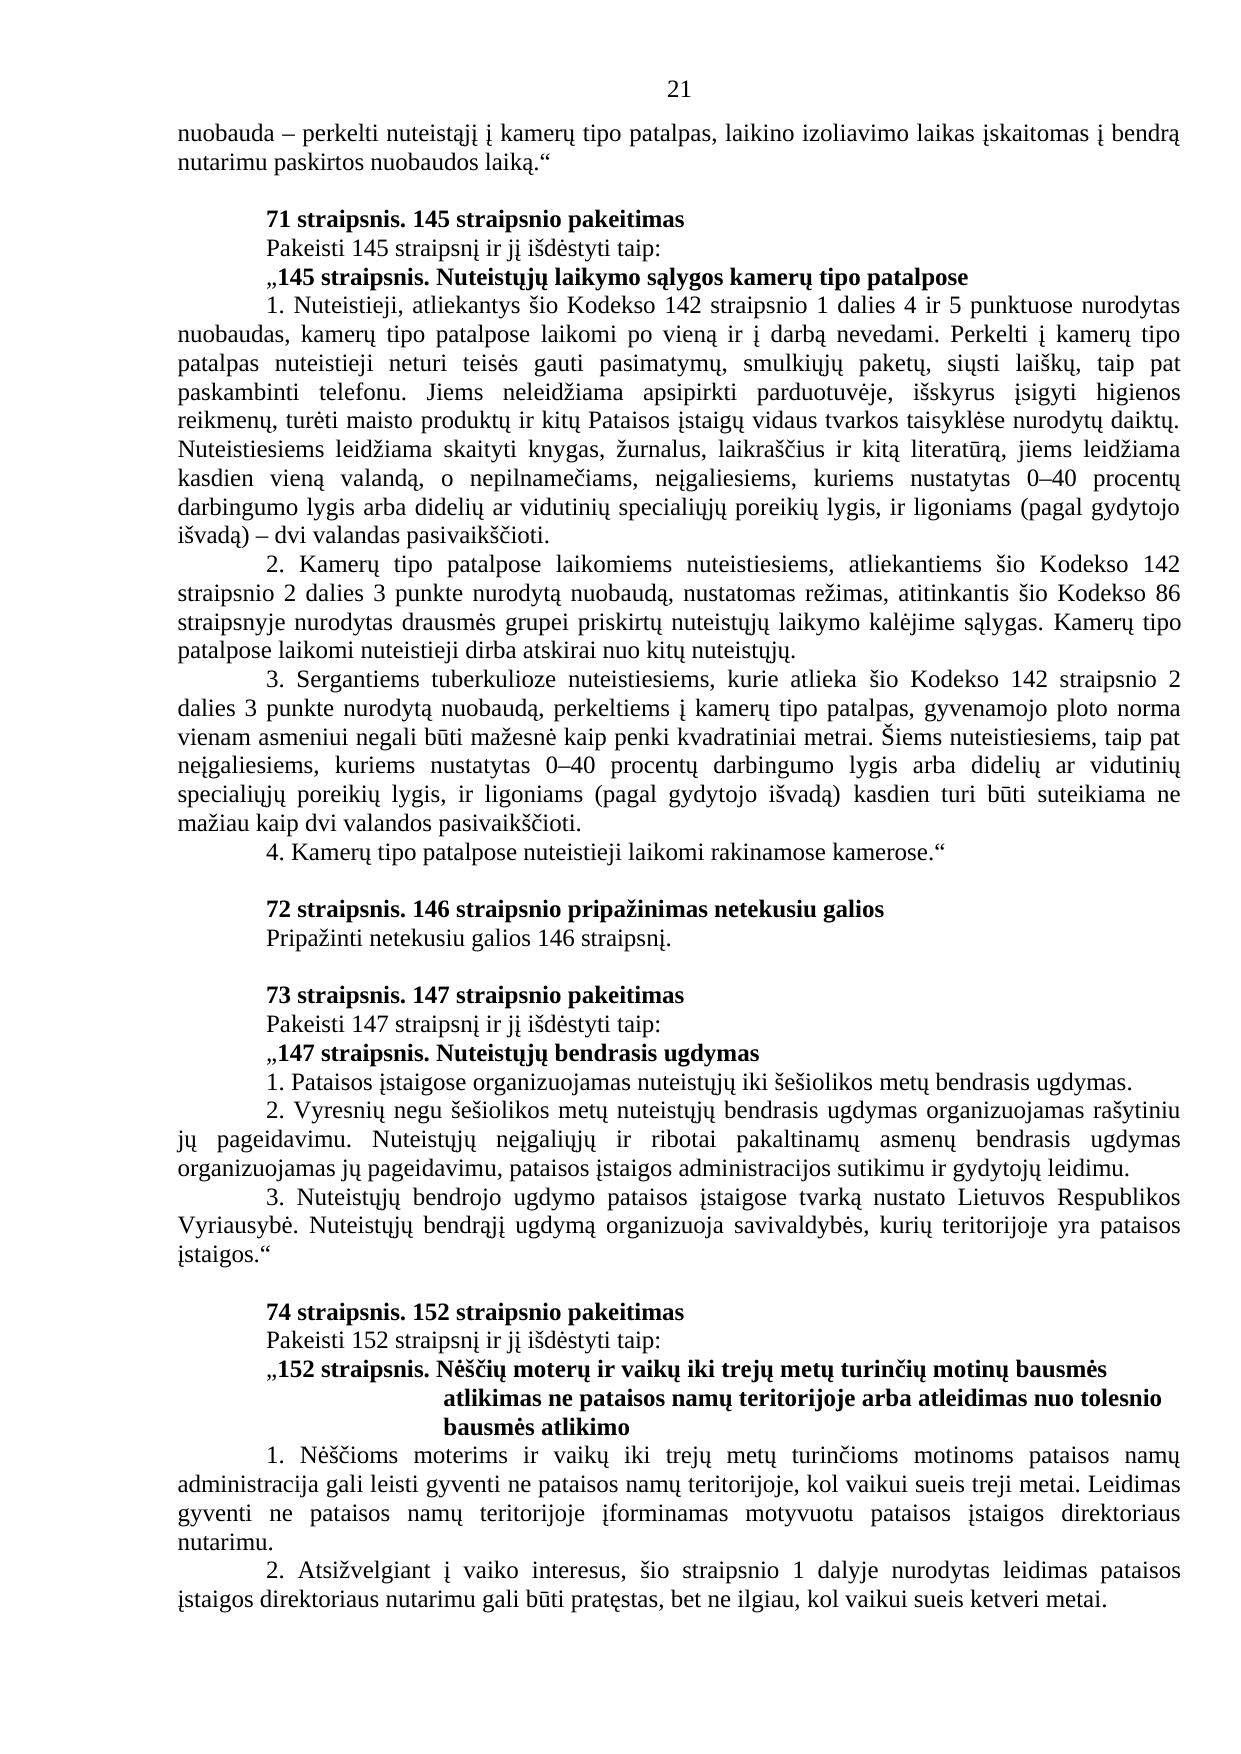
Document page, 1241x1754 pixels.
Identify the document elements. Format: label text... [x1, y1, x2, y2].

text 2. Atsižvelgiant į vaiko interesus, šio straipsnio 1 dalyje nurodytas leidimas pataisos įstaigos direktoriaus nutarimu gali būti pratęstas, bet ne ilgiau, kol vaikui sueis ketveri metai. [177, 1556, 1181, 1613]
text Pakeisti 145 straipsnį ir jį išdėstyti taip: [177, 233, 1181, 262]
text 1. Nėščioms moterims ir vaikų iki trejų metų turinčioms motinoms pataisos namų administracija gali leisti gyventi ne pataisos namų teritorijoje, kol vaikui sueis treji metai. Leidimas gyventi ne pataisos namų teritorijoje įforminamas motyvuotu pataisos įstaigos direktoriaus nutarimu. [177, 1441, 1181, 1556]
text 2. Kamerų tipo patalpose laikomiems nuteistiesiems, atliekantiems šio Kodekso 142 straipsnio 2 dalies 3 punkte nurodytą nuobaudą, nustatomas režimas, atitinkantis šio Kodekso 86 straipsnyje nurodytas drausmės grupei priskirtų nuteistųjų laikymo kalėjime sąlygas. Kamerų tipo patalpose laikomi nuteistieji dirba atskirai nuo kitų nuteistųjų. [177, 549, 1181, 664]
text 72 straipsnis. 146 straipsnio pripažinimas netekusiu galios [177, 894, 1181, 923]
text 1. Nuteistieji, atliekantys šio Kodekso 142 straipsnio 1 dalies 4 ir 5 punktuose nurodytas nuobaudas, kamerų tipo patalpose laikomi po vieną ir į darbą nevedami. Perkelti į kamerų tipo patalpas nuteistieji neturi teisės gauti pasimatymų, smulkiųjų paketų, siųsti laiškų, taip pat paskambinti telefonu. Jiems neleidžiama apsipirkti parduotuvėje, išskyrus įsigyti higienos reikmenų, turėti maisto produktų ir kitų Pataisos įstaigų vidaus tvarkos taisyklėse nurodytų daiktų. Nuteistiesiems leidžiama skaityti knygas, žurnalus, laikraščius ir kitą literatūrą, jiems leidžiama kasdien vieną valandą, o nepilnamečiams, neįgaliesiems, kuriems nustatytas 0–40 procentų darbingumo lygis arba didelių ar vidutinių specialiųjų poreikių lygis, ir ligoniams (pagal gydytojo išvadą) – dvi valandas pasivaikščioti. [177, 291, 1181, 549]
text Pakeisti 152 straipsnį ir jį išdėstyti taip: [177, 1326, 1181, 1354]
text 71 straipsnis. 145 straipsnio pakeitimas [177, 204, 1181, 233]
text Pripažinti netekusiu galios 146 straipsnį. [177, 923, 1181, 952]
text 1. Pataisos įstaigose organizuojamas nuteistųjų iki šešiolikos metų bendrasis ugdymas. [177, 1067, 1181, 1096]
text „145 straipsnis. Nuteistųjų laikymo sąlygos kamerų tipo patalpose [177, 262, 1181, 291]
text nuobauda – perkelti nuteistąjį į kamerų tipo patalpas, laikino izoliavimo laikas įskaitomas į bendrą nutarimu paskirtos nuobaudos laiką.“ [177, 118, 1181, 176]
text 3. Nuteistųjų bendrojo ugdymo pataisos įstaigose tvarką nustato Lietuvos Respublikos Vyriausybė. Nuteistųjų bendrąjį ugdymą organizuoja savivaldybės, kurių teritorijoje yra pataisos įstaigos.“ [177, 1182, 1181, 1268]
text 74 straipsnis. 152 straipsnio pakeitimas [177, 1297, 1181, 1326]
text 2. Vyresnių negu šešiolikos metų nuteistųjų bendrasis ugdymas organizuojamas rašytiniu jų pageidavimu. Nuteistųjų neįgaliųjų ir ribotai pakaltinamų asmenų bendrasis ugdymas organizuojamas jų pageidavimu, pataisos įstaigos administracijos sutikimu ir gydytojų leidimu. [177, 1096, 1181, 1182]
text 73 straipsnis. 147 straipsnio pakeitimas [177, 981, 1181, 1009]
text 4. Kamerų tipo patalpose nuteistieji laikomi rakinamose kamerose.“ [177, 837, 1181, 866]
text Pakeisti 147 straipsnį ir jį išdėstyti taip: [177, 1009, 1181, 1038]
text 3. Sergantiems tuberkulioze nuteistiesiems, kurie atlieka šio Kodekso 142 straipsnio 2 dalies 3 punkte nurodytą nuobaudą, perkeltiems į kamerų tipo patalpas, gyvenamojo ploto norma vienam asmeniui negali būti mažesnė kaip penki kvadratiniai metrai. Šiems nuteistiesiems, taip pat neįgaliesiems, kuriems nustatytas 0–40 procentų darbingumo lygis arba didelių ar vidutinių specialiųjų poreikių lygis, ir ligoniams (pagal gydytojo išvadą) kasdien turi būti suteikiama ne mažiau kaip dvi valandos pasivaikščioti. [177, 664, 1181, 837]
text „152 straipsnis. Nėščių moterų ir vaikų iki trejų metų turinčių motinų bausmės atlikimas ne pataisos namų teritorijoje arba atleidimas nuo tolesnio bausmės atlikimo [266, 1354, 1181, 1441]
text „147 straipsnis. Nuteistųjų bendrasis ugdymas [177, 1038, 1181, 1067]
